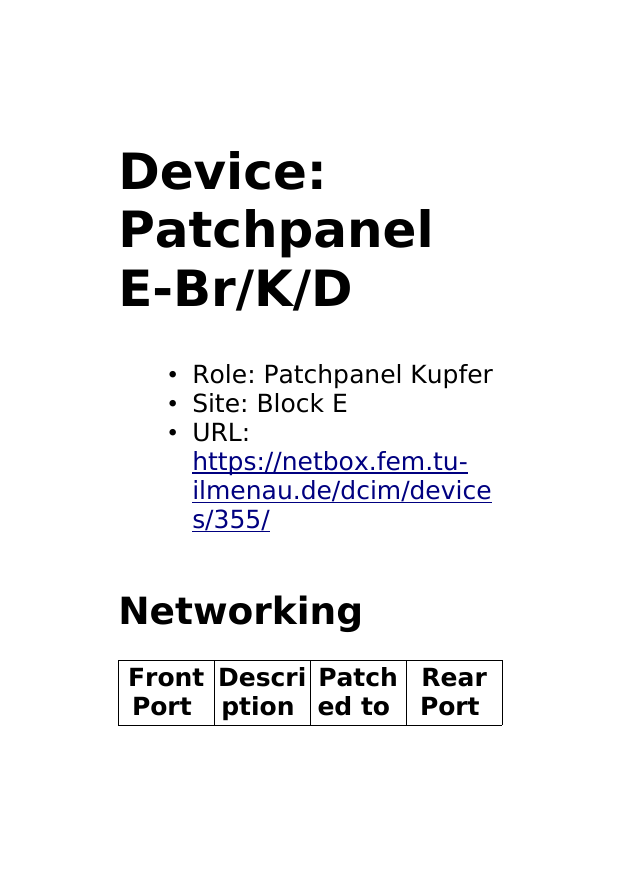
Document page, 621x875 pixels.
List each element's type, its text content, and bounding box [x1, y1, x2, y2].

table_header Front Port [119, 661, 214, 724]
table_header Rear Port [407, 661, 502, 724]
subtitle Networking [118, 589, 502, 633]
list Site: Block E [177, 389, 502, 418]
list URL: https://netbox.fem.tu-ilmenau.de/dcim/devices/355/ [177, 418, 502, 535]
table_header Patched to [311, 661, 406, 724]
subtitle Device: Patchpanel E-Br/K/D [118, 143, 502, 318]
list Role: Patchpanel Kupfer [177, 360, 502, 389]
table_header Description [215, 661, 310, 724]
